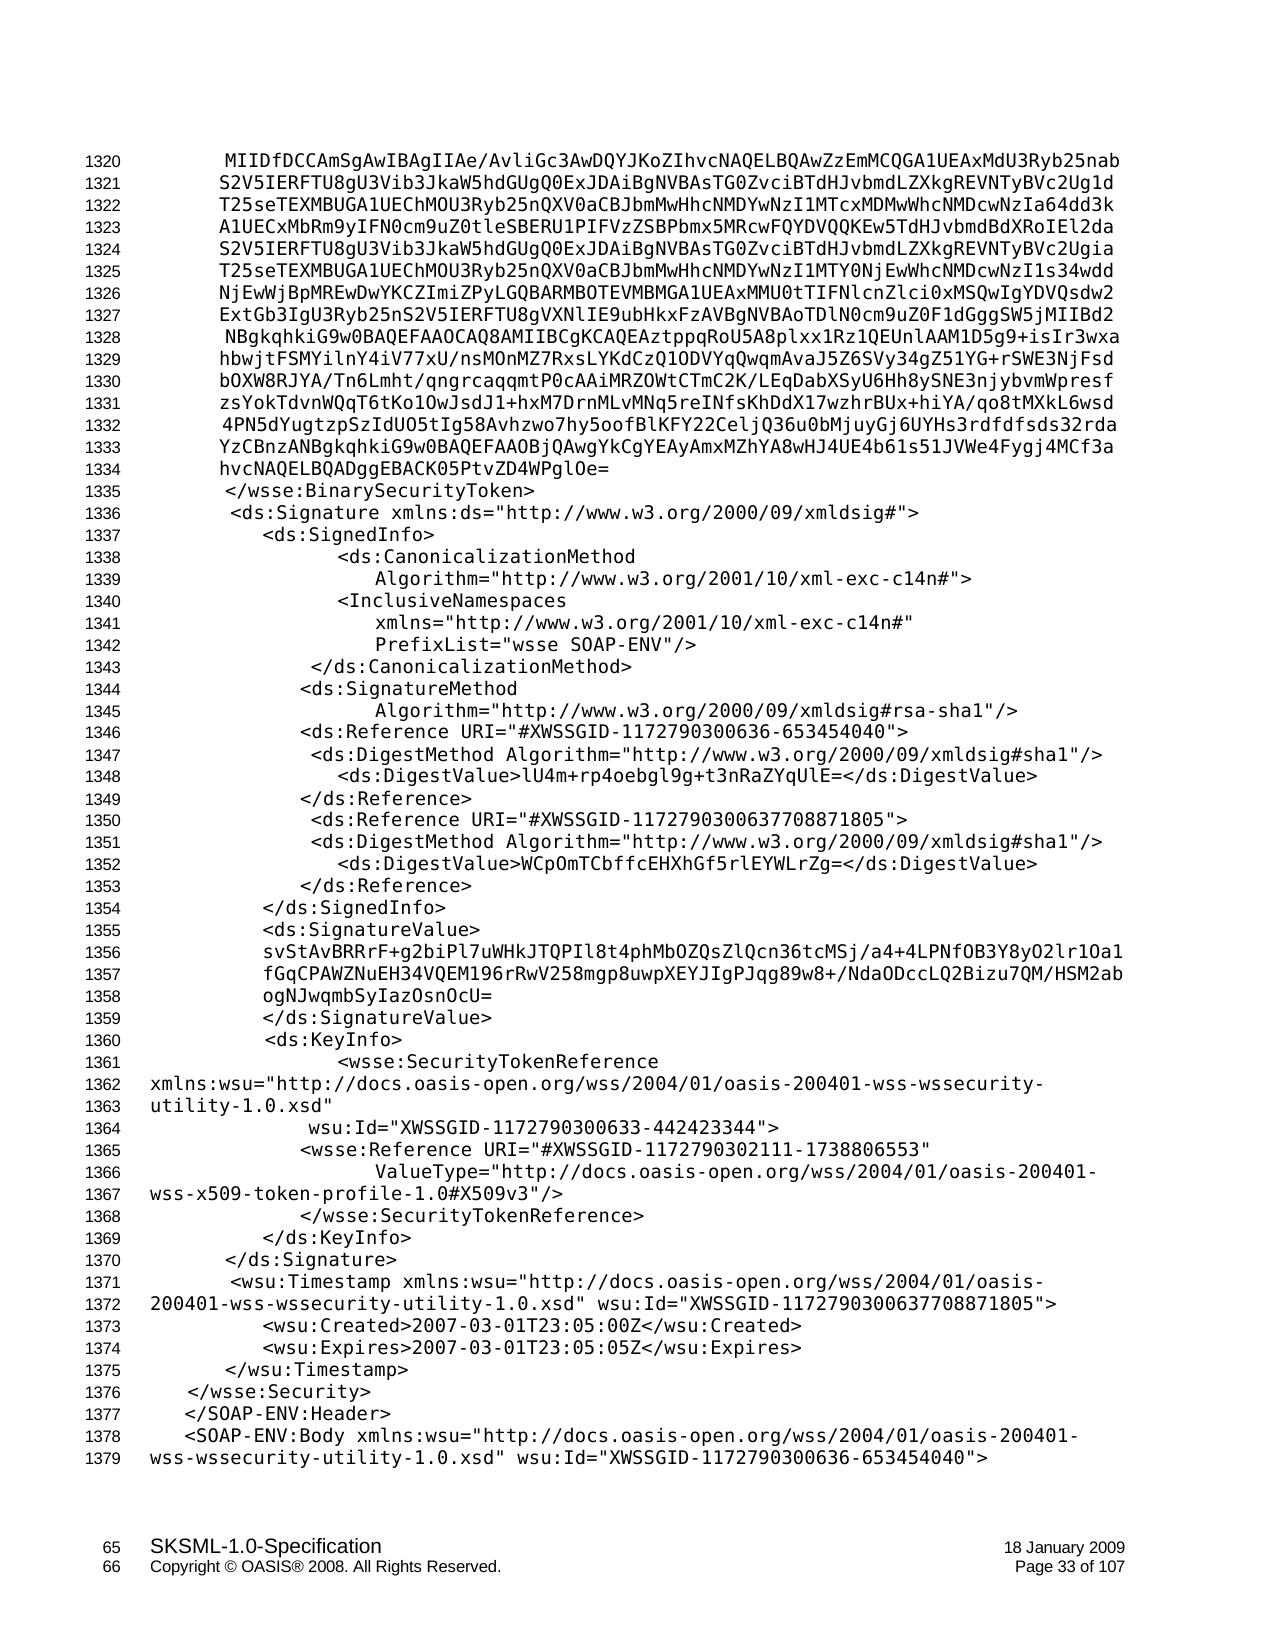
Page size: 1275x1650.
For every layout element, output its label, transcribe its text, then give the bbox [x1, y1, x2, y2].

text MIIDfDCCAmSgAwIBAgIIAe/AvliGc3AwDQYJKoZIhvcNAQELBQAwZzEmMCQGA1UEAxMdU3Ryb25nab S2V5IERFTU8gU3Vib3JkaW5hdGUgQ0ExJDAiBgNVBAsTG0ZvciBTdHJvbmdLZXkgREVNTyBVc2Ug1d T25seTEXMBUGA1UEChMOU3Ryb25nQXV0aCBJbmMwHhcNMDYwNzI1MTcxMDMwWhcNMDcwNzIa64dd3k A1UECxMbRm9yIFN0cm9uZ0tleSBERU1PIFVzZSBPbmx5MRcwFQYDVQQKEw5TdHJvbmdBdXRoIEl2da S2V5IERFTU8gU3Vib3JkaW5hdGUgQ0ExJDAiBgNVBAsTG0ZvciBTdHJvbmdLZXkgREVNTyBVc2Ugia T25seTEXMBUGA1UEChMOU3Ryb25nQXV0aCBJbmMwHhcNMDYwNzI1MTY0NjEwWhcNMDcwNzI1s34wdd NjEwWjBpMREwDwYKCZImiZPyLGQBARMBOTEVMBMGA1UEAxMMU0tTIFNlcnZlci0xMSQwIgYDVQsdw2 ExtGb3IgU3Ryb25nS2V5IERFTU8gVXNlIE9ubHkxFzAVBgNVBAoTDlN0cm9uZ0F1dGggSW5jMIIBd2 NBgkqhkiG9w0BAQEFAAOCAQ8AMIIBCgKCAQEAztppqRoU5A8plxx1Rz1QEUnlAAM1D5g9+isIr3wxa hbwjtFSMYilnY4iV77xU/nsMOnMZ7RxsLYKdCzQ1ODVYqQwqmAvaJ5Z6SVy34gZ51YG+rSWE3NjFsd bOXW8RJYA/Tn6Lmht/qngrcaqqmtP0cAAiMRZOWtCTmC2K/LEqDabXSyU6Hh8ySNE3njybvmWpresf zsYokTdvnWQqT6tKo1OwJsdJ1+hxM7DrnMLvMNq5reINfsKhDdX17wzhrBUx+hiYA/qo8tMXkL6wsd 4PN5dYugtzpSzIdUO5tIg58Avhzwo7hy5oofBlKFY22CeljQ36u0bMjuyGj6UYHs3rdfdfsds32rda YzCBnzANBgkqhkiG9w0BAQEFAAOBjQAwgYkCgYEAyAmxMZhYA8wHJ4UE4b61s51JVWe4Fygj4MCf3a hvcNAQELBQADggEBACK05PtvZD4WPglOe= </wsse:BinarySecurityToken> <ds:Signature xmlns:ds="http://www.w3.org/2000/09/xmldsig#"> <ds:SignedInfo> <ds:CanonicalizationMethod Algorithm="http://www.w3.org/2001/10/xml-exc-c14n#"> <InclusiveNamespaces xmlns="http://www.w3.org/2001/10/xml-exc-c14n#" PrefixList="wsse SOAP-ENV"/> </ds:CanonicalizationMethod> <ds:SignatureMethod Algorithm="http://www.w3.org/2000/09/xmldsig#rsa-sha1"/> <ds:Reference URI="#XWSSGID-1172790300636-653454040"> <ds:DigestMethod Algorithm="http://www.w3.org/2000/09/xmldsig#sha1"/> <ds:DigestValue>lU4m+rp4oebgl9g+t3nRaZYqUlE=</ds:DigestValue> </ds:Reference> <ds:Reference URI="#XWSSGID-1172790300637708871805"> <ds:DigestMethod Algorithm="http://www.w3.org/2000/09/xmldsig#sha1"/> <ds:DigestValue>WCpOmTCbffcEHXhGf5rlEYWLrZg=</ds:DigestValue> </ds:Reference> </ds:SignedInfo> <ds:SignatureValue> svStAvBRRrF+g2biPl7uWHkJTQPIl8t4phMbOZQsZlQcn36tcMSj/a4+4LPNfOB3Y8yO2lr1Oa1 fGqCPAWZNuEH34VQEM196rRwV258mgp8uwpXEYJIgPJqg89w8+/NdaODccLQ2Bizu7QM/HSM2ab ogNJwqmbSyIazOsnOcU= </ds:SignatureValue> <ds:KeyInfo> <wsse:SecurityTokenReference xmlns:wsu="http://docs.oasis-open.org/wss/2004/01/oasis-200401-wss-wssecurity-utility-1.0.xsd" wsu:Id="XWSSGID-1172790300633-442423344"> <wsse:Reference URI="#XWSSGID-1172790302111-1738806553" ValueType="http://docs.oasis-open.org/wss/2004/01/oasis-200401-wss-x509-token-profile-1.0#X509v3"/> </wsse:SecurityTokenReference> </ds:KeyInfo> </ds:Signature> <wsu:Timestamp xmlns:wsu="http://docs.oasis-open.org/wss/2004/01/oasis-200401-wss-wssecurity-utility-1.0.xsd" wsu:Id="XWSSGID-1172790300637708871805"> <wsu:Created>2007-03-01T23:05:00Z</wsu:Created> <wsu:Expires>2007-03-01T23:05:05Z</wsu:Expires> </wsu:Timestamp> </wsse:Security> </SOAP-ENV:Header> <SOAP-ENV:Body xmlns:wsu="http://docs.oasis-open.org/wss/2004/01/oasis-200401-wss-wssecurity-utility-1.0.xsd" wsu:Id="XWSSGID-1172790300636-653454040"> [150, 150, 1125, 1469]
